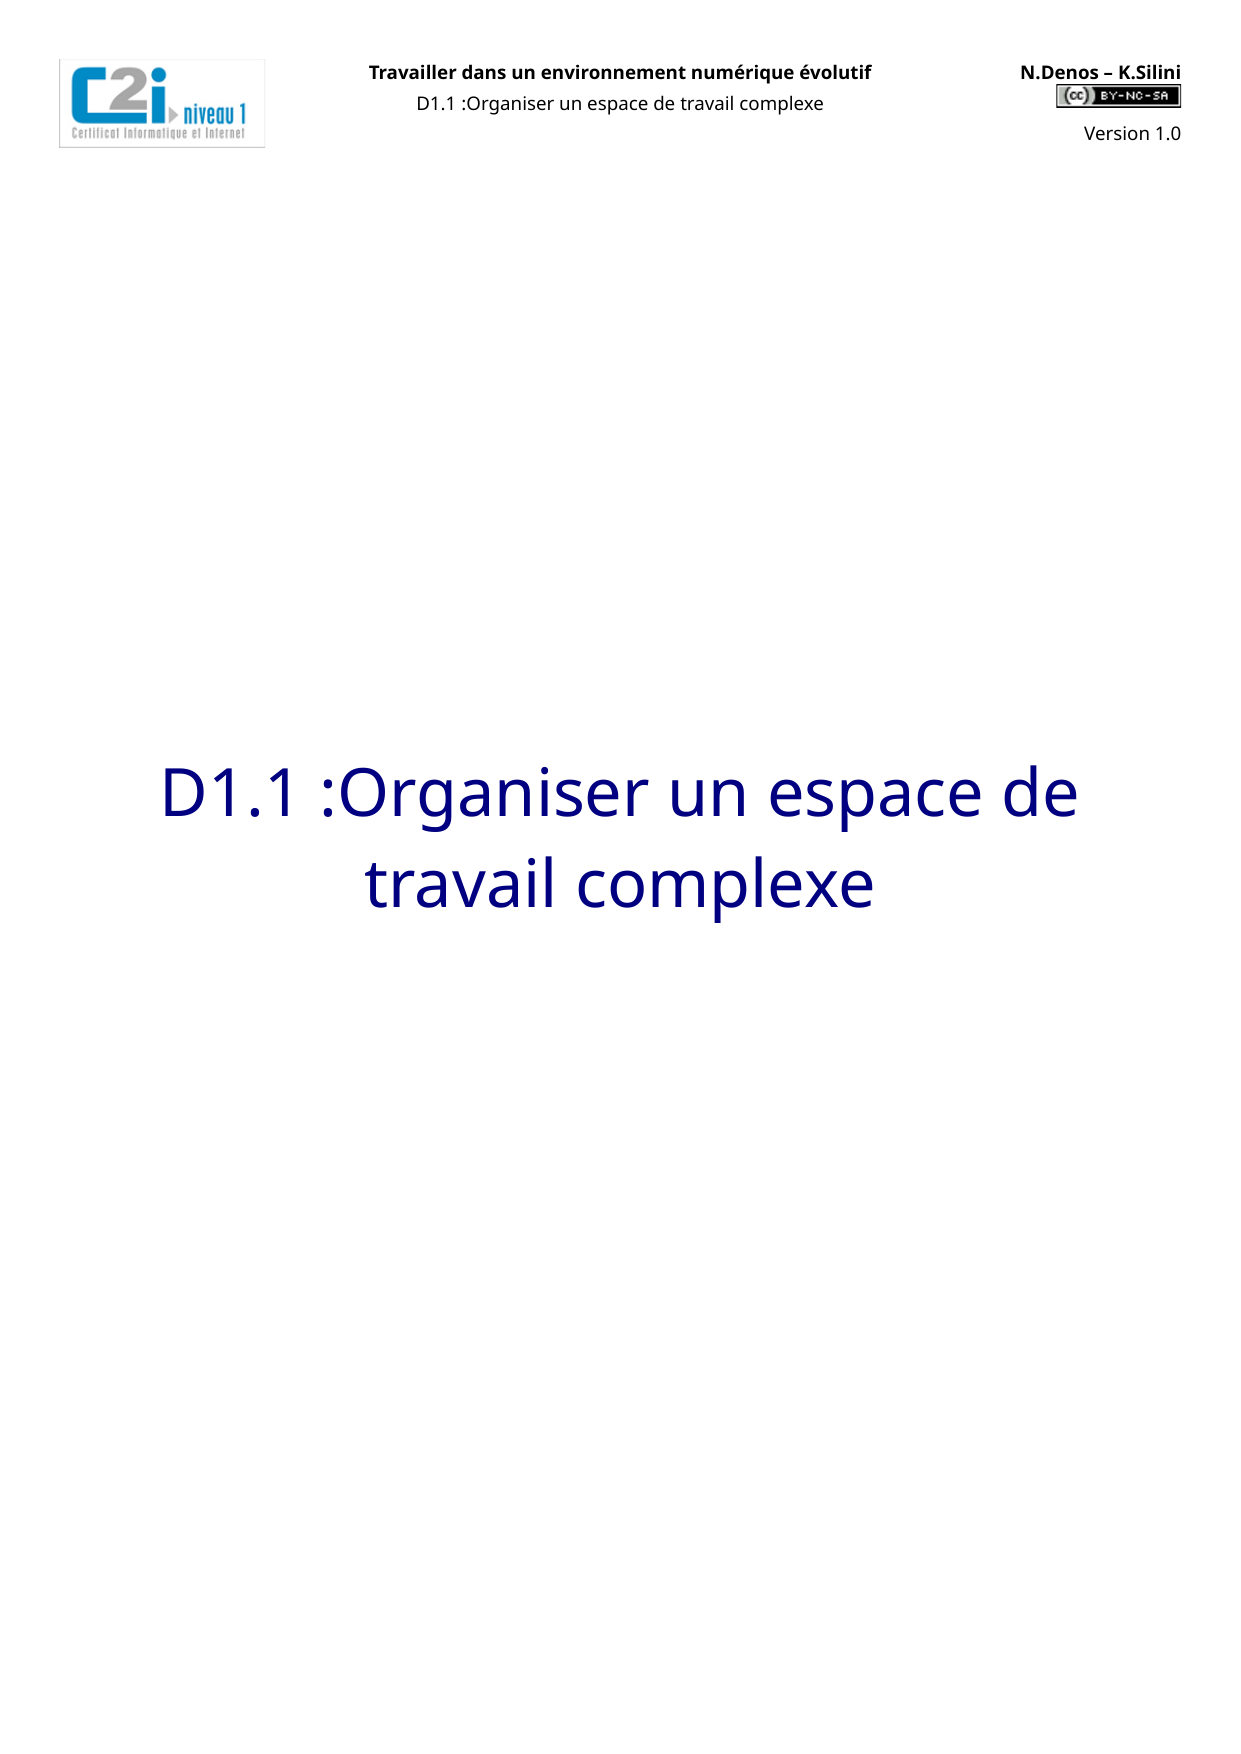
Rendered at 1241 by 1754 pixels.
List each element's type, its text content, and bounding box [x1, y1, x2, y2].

picture [1056, 84, 1182, 108]
picture [59, 59, 266, 148]
subtitle D1.1 :Organiser un espace de travail complexe [59, 745, 1181, 927]
